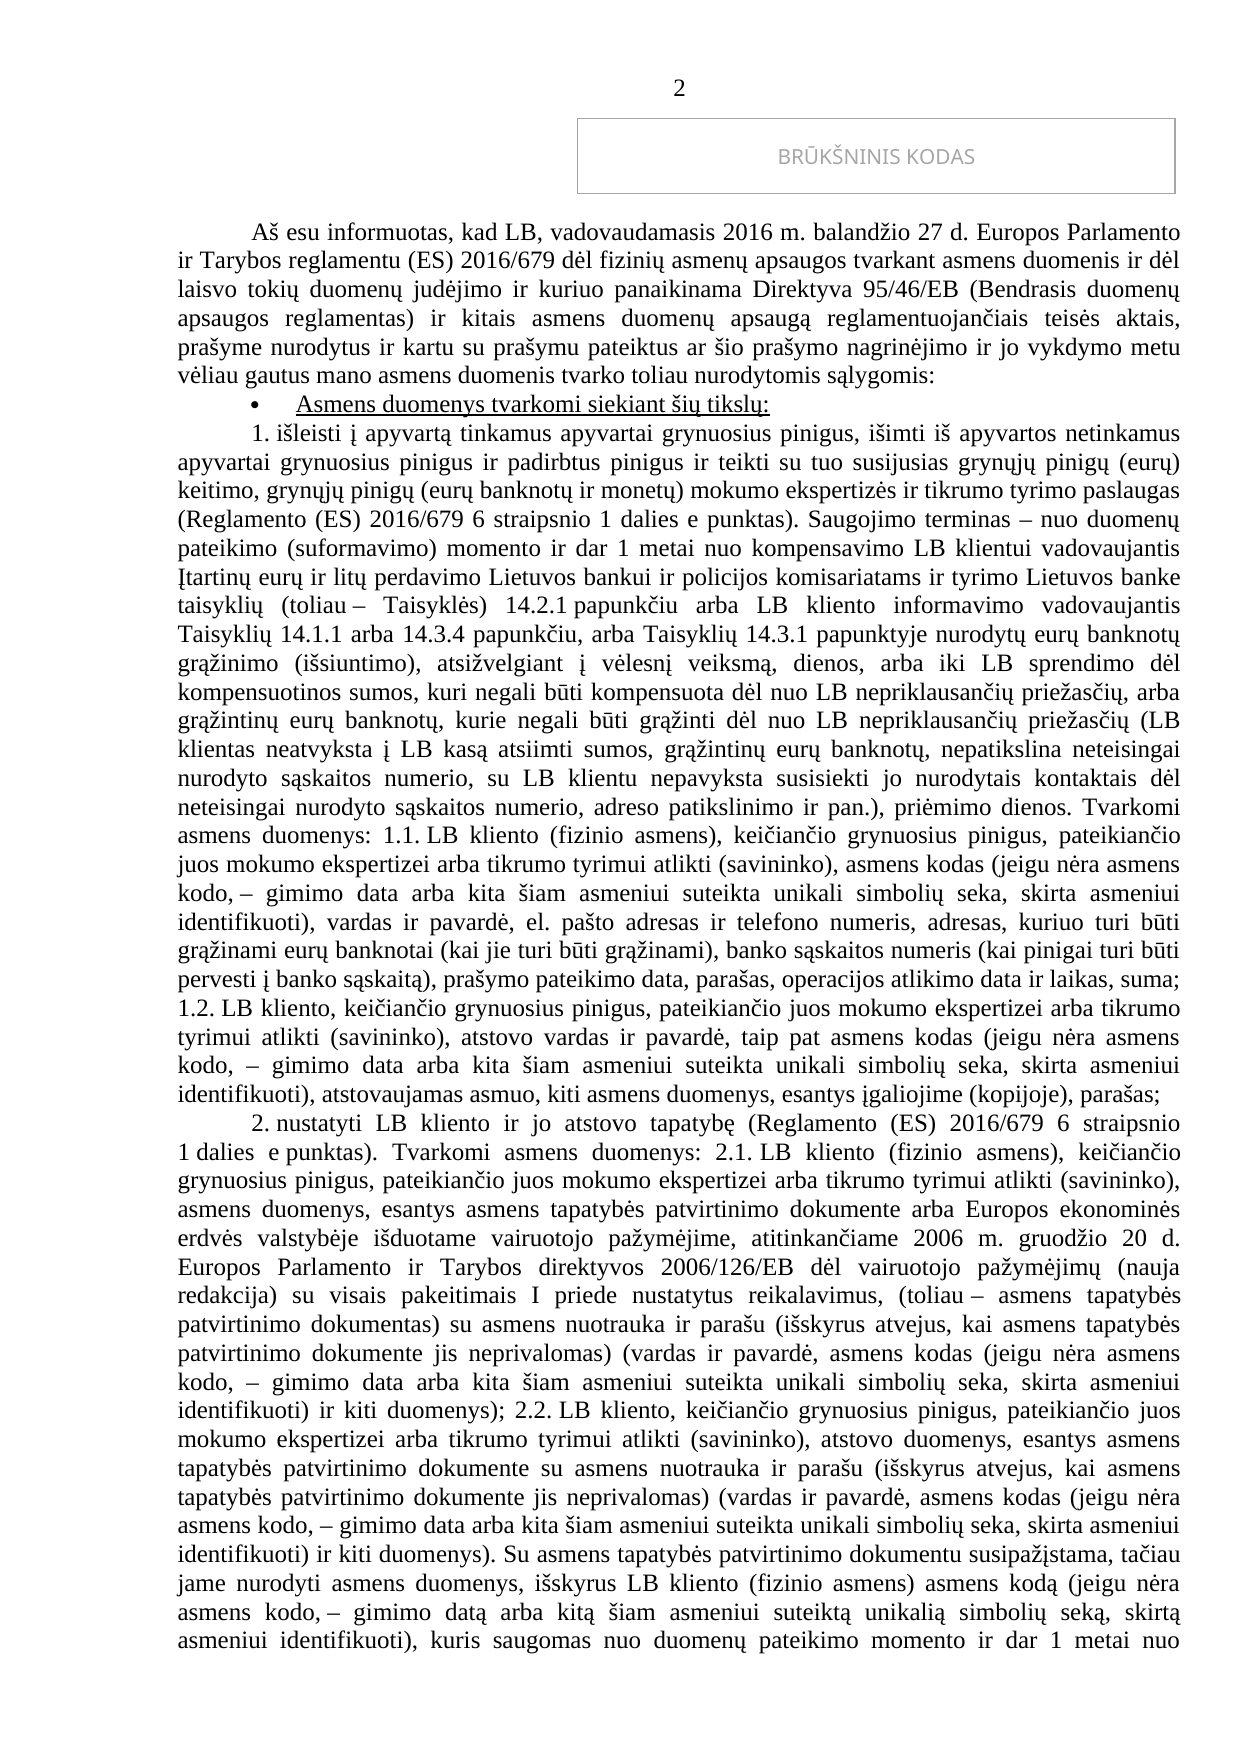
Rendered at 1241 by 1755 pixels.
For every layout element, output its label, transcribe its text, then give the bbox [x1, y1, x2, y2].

table_cell [258, 118, 297, 193]
table_cell [1176, 118, 1181, 193]
text Aš esu informuotas, kad LB, vadovaudamasis 2016 m. balandžio 27 d. Europos Parlamento ir Tarybos reglamentu (ES) 2016/679 dėl fizinių asmenų apsaugos tvarkant asmens duomenis ir dėl laisvo tokių duomenų judėjimo ir kuriuo panaikinama Direktyva 95/46/EB (Bendrasis duomenų apsaugos reglamentas) ir kitais asmens duomenų apsaugą reglamentuojančiais teisės aktais, prašyme nurodytus ir kartu su prašymu pateiktus ar šio prašymo nagrinėjimo ir jo vykdymo metu vėliau gautus mano asmens duomenis tvarko toliau nurodytomis sąlygomis: [177, 217, 1181, 389]
table_cell [418, 118, 457, 193]
table_cell [457, 118, 497, 193]
text  Asmens duomenys tvarkomi siekiant šių tikslų: [177, 389, 1181, 418]
table_cell [338, 118, 377, 193]
table_cell [177, 118, 217, 193]
table_cell [497, 118, 537, 193]
table_cell BRŪKŠNINIS KODAS [578, 119, 1174, 193]
text 1. išleisti į apyvartą tinkamus apyvartai grynuosius pinigus, išimti iš apyvartos netinkamus apyvartai grynuosius pinigus ir padirbtus pinigus ir teikti su tuo susijusias grynųjų pinigų (eurų) keitimo, grynųjų pinigų (eurų banknotų ir monetų) mokumo ekspertizės ir tikrumo tyrimo paslaugas (Reglamento (ES) 2016/679 6 straipsnio 1 dalies e punktas). Saugojimo terminas – nuo duomenų pateikimo (suformavimo) momento ir dar 1 metai nuo kompensavimo LB klientui vadovaujantis Įtartinų eurų ir litų perdavimo Lietuvos bankui ir policijos komisariatams ir tyrimo Lietuvos banke taisyklių (toliau – Taisyklės) 14.2.1 papunkčiu arba LB kliento informavimo vadovaujantis Taisyklių 14.1.1 arba 14.3.4 papunkčiu, arba Taisyklių 14.3.1 papunktyje nurodytų eurų banknotų grąžinimo (išsiuntimo), atsižvelgiant į vėlesnį veiksmą, dienos, arba iki LB sprendimo dėl kompensuotinos sumos, kuri negali būti kompensuota dėl nuo LB nepriklausančių priežasčių, arba grąžintinų eurų banknotų, kurie negali būti grąžinti dėl nuo LB nepriklausančių priežasčių (LB klientas neatvyksta į LB kasą atsiimti sumos, grąžintinų eurų banknotų, nepatikslina neteisingai nurodyto sąskaitos numerio, su LB klientu nepavyksta susisiekti jo nurodytais kontaktais dėl neteisingai nurodyto sąskaitos numerio, adreso patikslinimo ir pan.), priėmimo dienos. Tvarkomi asmens duomenys: 1.1. LB kliento (fizinio asmens), keičiančio grynuosius pinigus, pateikiančio juos mokumo ekspertizei arba tikrumo tyrimui atlikti (savininko), asmens kodas (jeigu nėra asmens kodo, – gimimo data arba kita šiam asmeniui suteikta unikali simbolių seka, skirta asmeniui identifikuoti), vardas ir pavardė, el. pašto adresas ir telefono numeris, adresas, kuriuo turi būti grąžinami eurų banknotai (kai jie turi būti grąžinami), banko sąskaitos numeris (kai pinigai turi būti pervesti į banko sąskaitą), prašymo pateikimo data, parašas, operacijos atlikimo data ir laikas, suma; 1.2. LB kliento, keičiančio grynuosius pinigus, pateikiančio juos mokumo ekspertizei arba tikrumo tyrimui atlikti (savininko), atstovo vardas ir pavardė, taip pat asmens kodas (jeigu nėra asmens kodo, – gimimo data arba kita šiam asmeniui suteikta unikali simbolių seka, skirta asmeniui identifikuoti), atstovaujamas asmuo, kiti asmens duomenys, esantys įgaliojime (kopijoje), parašas; [177, 418, 1181, 1108]
table_cell [378, 118, 417, 193]
text 2. nustatyti LB kliento ir jo atstovo tapatybę (Reglamento (ES) 2016/679 6 straipsnio 1 dalies e punktas). Tvarkomi asmens duomenys: 2.1. LB kliento (fizinio asmens), keičiančio grynuosius pinigus, pateikiančio juos mokumo ekspertizei arba tikrumo tyrimui atlikti (savininko), asmens duomenys, esantys asmens tapatybės patvirtinimo dokumente arba Europos ekonominės erdvės valstybėje išduotame vairuotojo pažymėjime, atitinkančiame 2006 m. gruodžio 20 d. Europos Parlamento ir Tarybos direktyvos 2006/126/EB dėl vairuotojo pažymėjimų (nauja redakcija) su visais pakeitimais I priede nustatytus reikalavimus, (toliau – asmens tapatybės patvirtinimo dokumentas) su asmens nuotrauka ir parašu (išskyrus atvejus, kai asmens tapatybės patvirtinimo dokumente jis neprivalomas) (vardas ir pavardė, asmens kodas (jeigu nėra asmens kodo, – gimimo data arba kita šiam asmeniui suteikta unikali simbolių seka, skirta asmeniui identifikuoti) ir kiti duomenys); 2.2. LB kliento, keičiančio grynuosius pinigus, pateikiančio juos mokumo ekspertizei arba tikrumo tyrimui atlikti (savininko), atstovo duomenys, esantys asmens tapatybės patvirtinimo dokumente su asmens nuotrauka ir parašu (išskyrus atvejus, kai asmens tapatybės patvirtinimo dokumente jis neprivalomas) (vardas ir pavardė, asmens kodas (jeigu nėra asmens kodo, – gimimo data arba kita šiam asmeniui suteikta unikali simbolių seka, skirta asmeniui identifikuoti) ir kiti duomenys). Su asmens tapatybės patvirtinimo dokumentu susipažįstama, tačiau jame nurodyti asmens duomenys, išskyrus LB kliento (fizinio asmens) asmens kodą (jeigu nėra asmens kodo, – gimimo datą arba kitą šiam asmeniui suteiktą unikalią simbolių seką, skirtą asmeniui identifikuoti), kuris saugomas nuo duomenų pateikimo momento ir dar 1 metai nuo [177, 1108, 1181, 1654]
table_cell [537, 118, 577, 193]
table_cell [298, 118, 337, 193]
table_cell [218, 118, 257, 193]
